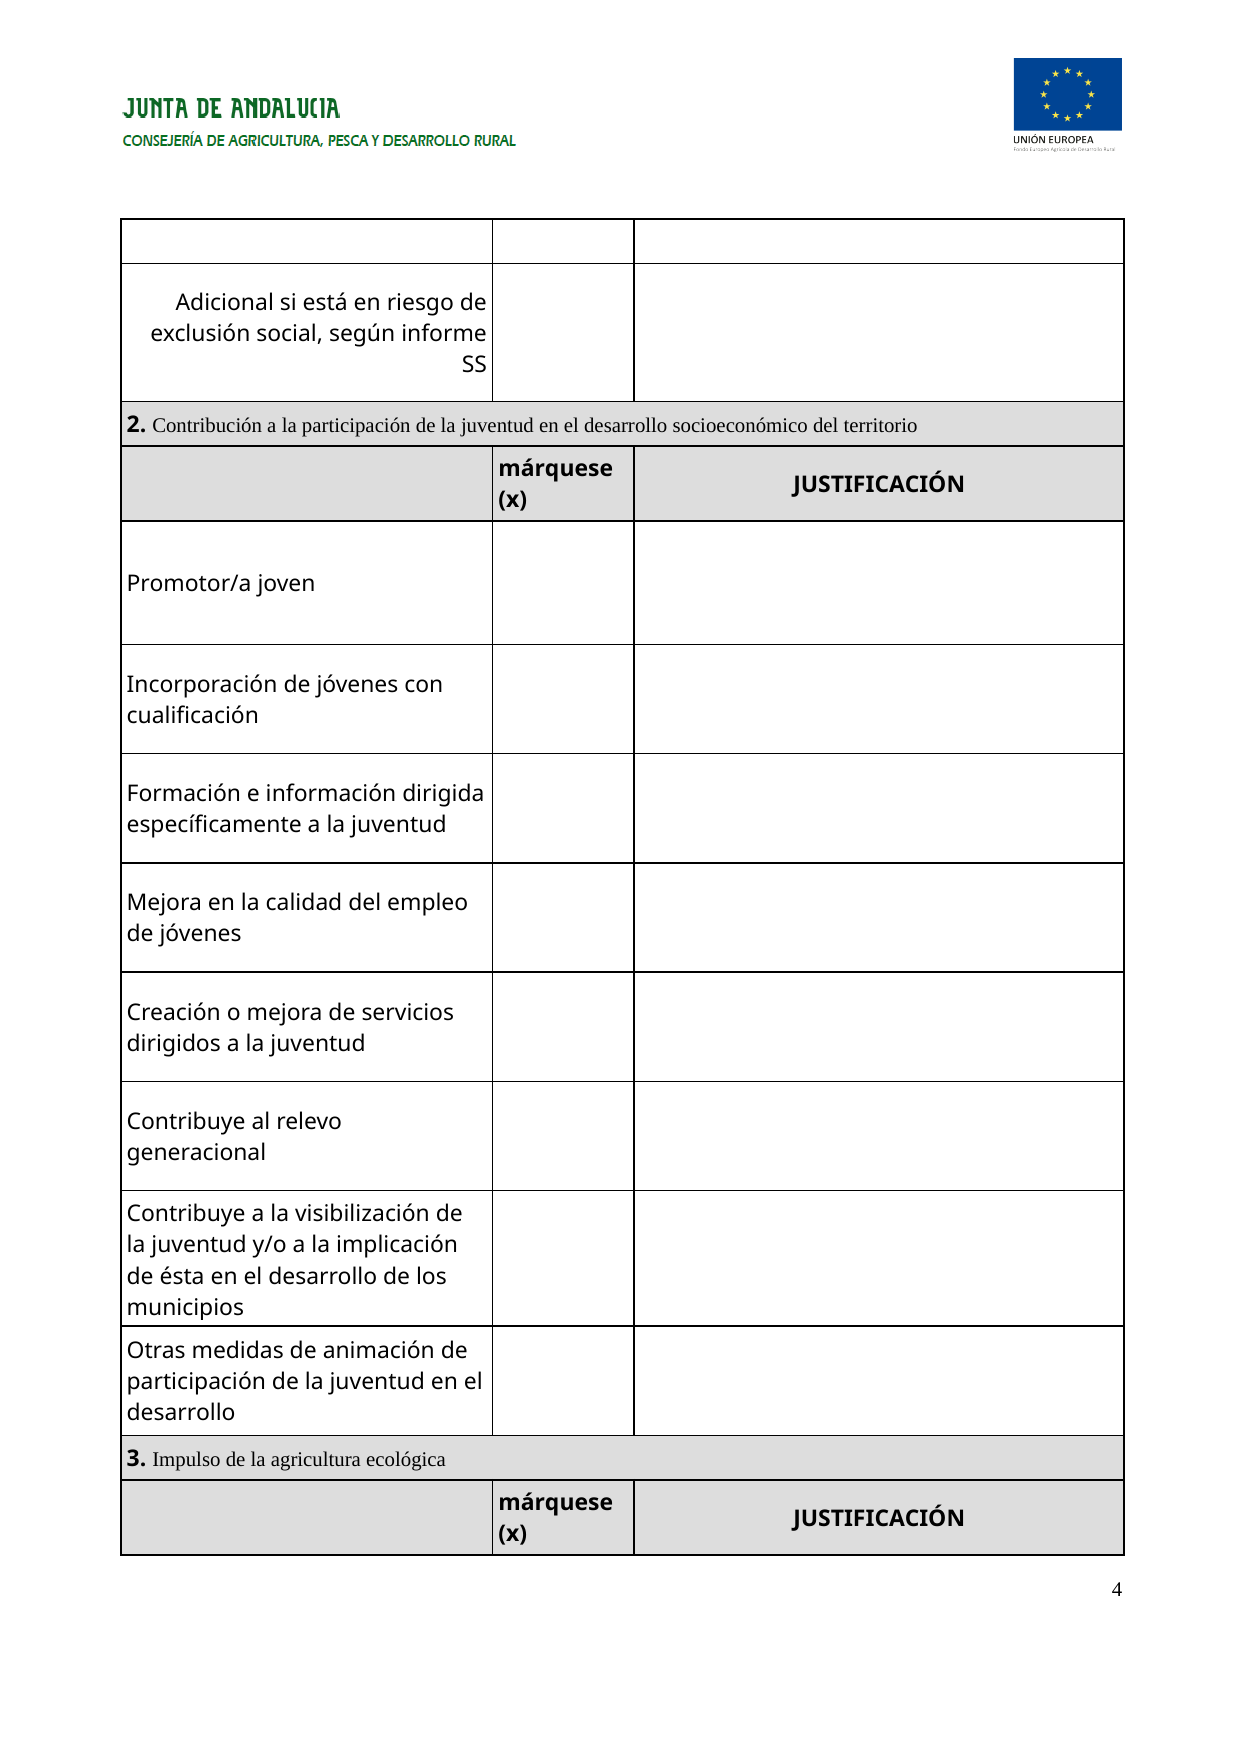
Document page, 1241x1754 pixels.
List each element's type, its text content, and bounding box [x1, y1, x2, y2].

table_cell [635, 973, 1123, 1081]
table_cell [635, 1191, 1123, 1325]
table_cell [122, 1481, 492, 1554]
table_cell márquese (x) [493, 1481, 633, 1554]
table_cell [635, 754, 1123, 862]
table_cell [493, 864, 633, 971]
table_cell 2. Contribución a la participación de la juventud en el desarrollo socioeconómico del territorio [122, 402, 1123, 445]
table_cell [493, 264, 633, 401]
table_cell Adicional si está en riesgo de exclusión social, según informe SS [122, 264, 492, 401]
table_cell Contribuye al relevo generacional [122, 1082, 492, 1190]
table_cell Mejora en la calidad del empleo de jóvenes [122, 864, 492, 971]
table_cell [493, 973, 633, 1081]
table_cell [635, 522, 1123, 643]
table_cell [635, 264, 1123, 401]
table_cell Creación o mejora de servicios dirigidos a la juventud [122, 973, 492, 1081]
table_cell Formación e información dirigida específicamente a la juventud [122, 754, 492, 862]
table_cell [635, 1327, 1123, 1434]
table_cell [635, 864, 1123, 971]
table_cell JUSTIFICACIÓN [635, 447, 1123, 520]
table_cell [635, 1082, 1123, 1190]
table_cell márquese (x) [493, 447, 633, 520]
table_cell [122, 220, 492, 263]
table_cell Otras medidas de animación de participación de la juventud en el desarrollo [122, 1327, 492, 1434]
table_cell [493, 1327, 633, 1434]
table_cell Incorporación de jóvenes con cualificación [122, 645, 492, 753]
table_cell JUSTIFICACIÓN [635, 1481, 1123, 1554]
table_cell [493, 1082, 633, 1190]
table_cell Promotor/a joven [122, 522, 492, 643]
table_cell 3. Impulso de la agricultura ecológica [122, 1436, 1123, 1479]
table_cell [493, 220, 633, 263]
table_cell [493, 522, 633, 643]
table_cell [635, 645, 1123, 753]
table_cell [635, 220, 1123, 263]
table_cell [122, 447, 492, 520]
table_cell [493, 1191, 633, 1325]
table_cell [493, 645, 633, 753]
table_cell Contribuye a la visibilización de la juventud y/o a la implicación de ésta en el desarrollo de los municipios [122, 1191, 492, 1325]
table_cell [493, 754, 633, 862]
